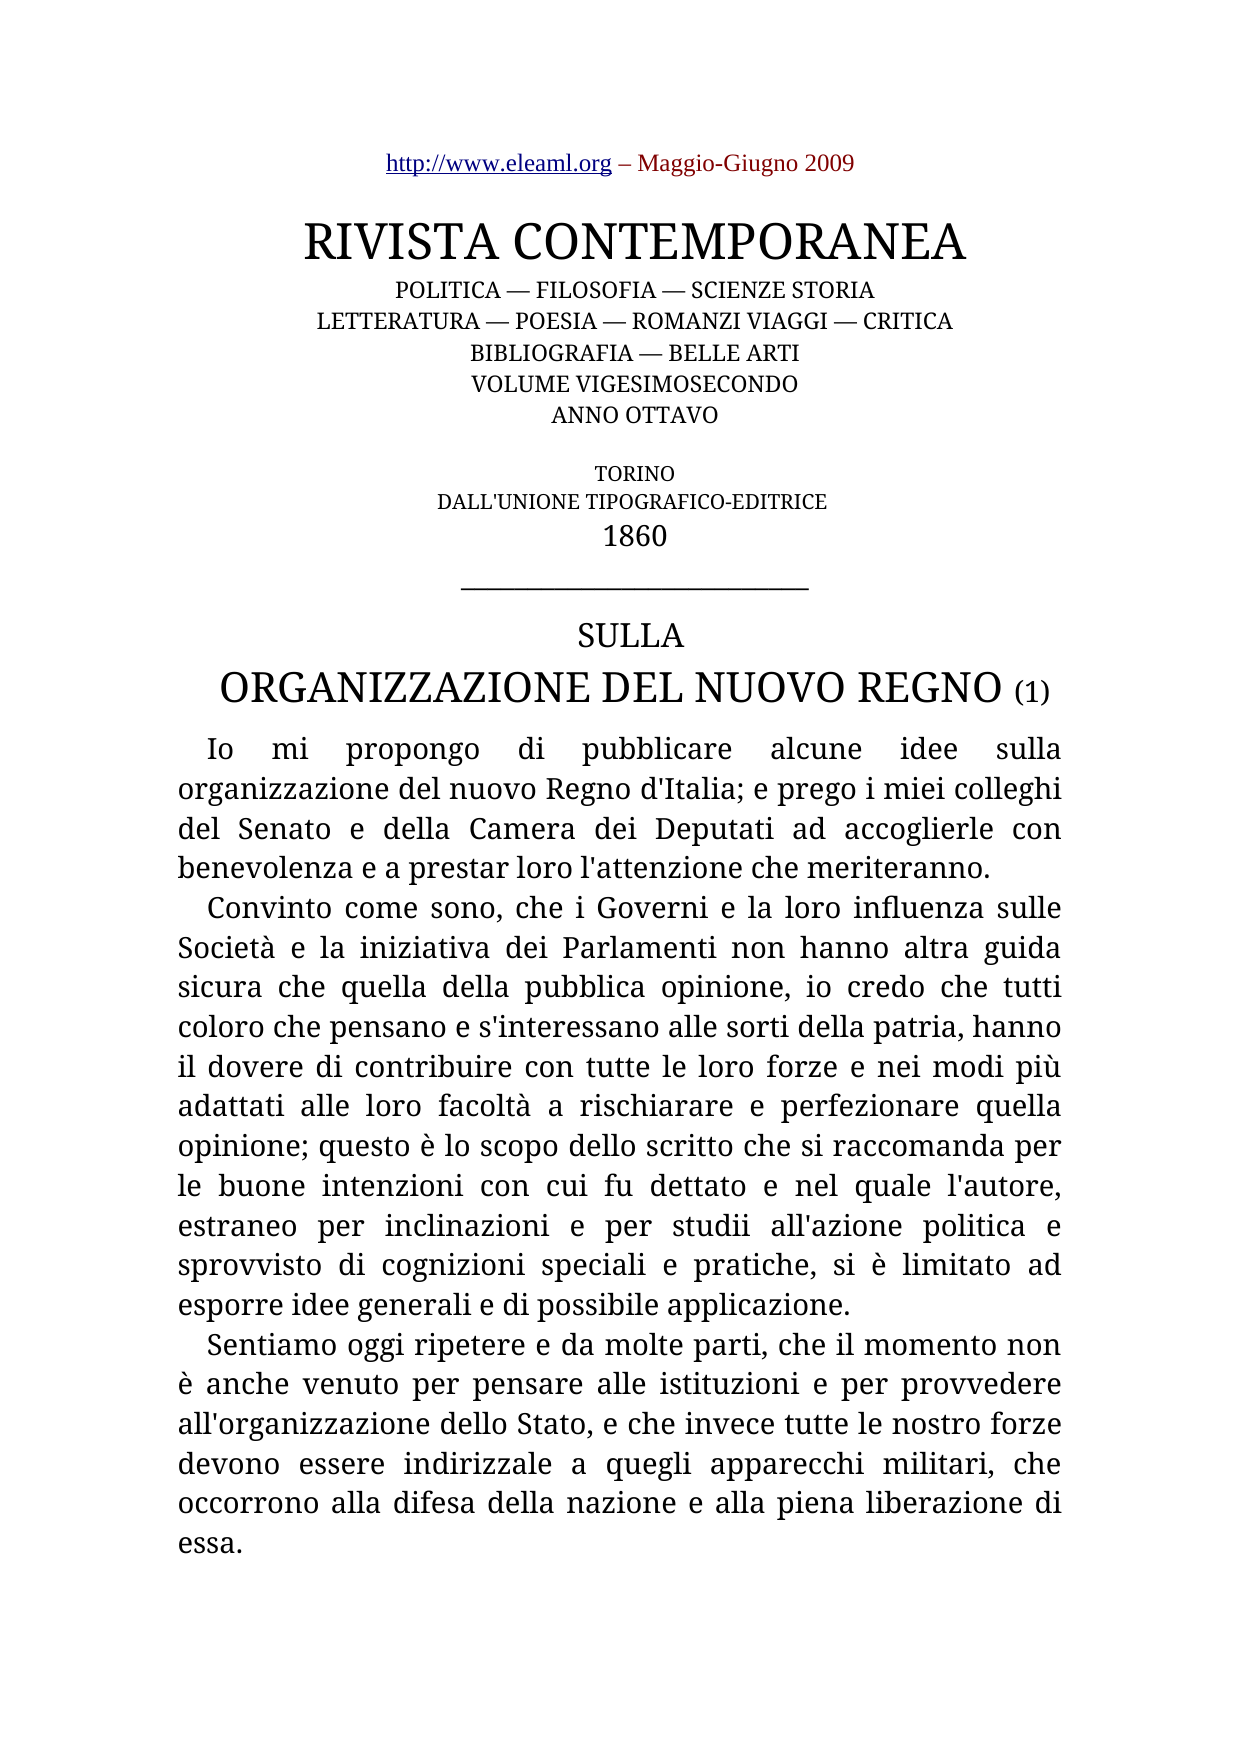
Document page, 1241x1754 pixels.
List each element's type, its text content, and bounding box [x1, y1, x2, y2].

text TORINO [177, 459, 1063, 487]
text LETTERATURA — POESIA — ROMANZI VIAGGI — CRITICA [177, 305, 1063, 336]
text ANNO OTTAVO [177, 399, 1063, 430]
text 1860 [177, 516, 1063, 555]
text BIBLIOGRAFIA — BELLE ARTI [177, 336, 1063, 368]
text DALL'UNIONE TIPOGRAFICO-EDITRICE [177, 487, 1063, 516]
text POLITICA — FILOSOFIA — SCIENZE STORIA [177, 274, 1063, 305]
text RIVISTA CONTEMPORANEA [177, 206, 1063, 274]
text Sentiamo oggi ripetere e da molte parti, che il momento non è anche venuto per pensare alle istituzioni e per provvedere all'organizzazione dello Stato, e che invece tutte le nostro forze devono essere indirizzale a quegli apparecchi militari, che occorrono alla difesa della nazione e alla piena liberazione di essa. [177, 1324, 1063, 1562]
text __________________________ [177, 555, 1063, 595]
text SULLA [177, 612, 1063, 657]
text VOLUME VIGESIMOSECONDO [177, 368, 1063, 399]
text ORGANIZZAZIONE DEL NUOVO REGNO (1) [177, 657, 1063, 714]
text Io mi propongo di pubblicare alcune idee sulla organizzazione del nuovo Regno d'Italia; e prego i miei colleghi del Senato e della Camera dei Deputati ad accoglierle con benevolenza e a prestar loro l'attenzio­ne che meriteranno. [177, 728, 1063, 887]
text Convinto come sono, che i Governi e la loro influenza sulle Società e la iniziativa dei Parlamenti non hanno altra guida sicura che quella della pubblica opinione, io credo che tutti coloro che pensano e s'interessano alle sorti della patria, hanno il dovere di contribuire con tutte le loro forze e nei modi più adattati alle loro facoltà a rischiarare e perfezionare quella opinione; questo è lo scopo dello scritto che si raccomanda per le buone intenzioni con cui fu dettato e nel quale l'autore, estraneo per inclinazioni e per studii all'azione politica e sprovvisto di cognizioni speciali e pratiche, si è limitato ad esporre idee generali e di possibile applicazione. [177, 887, 1063, 1324]
